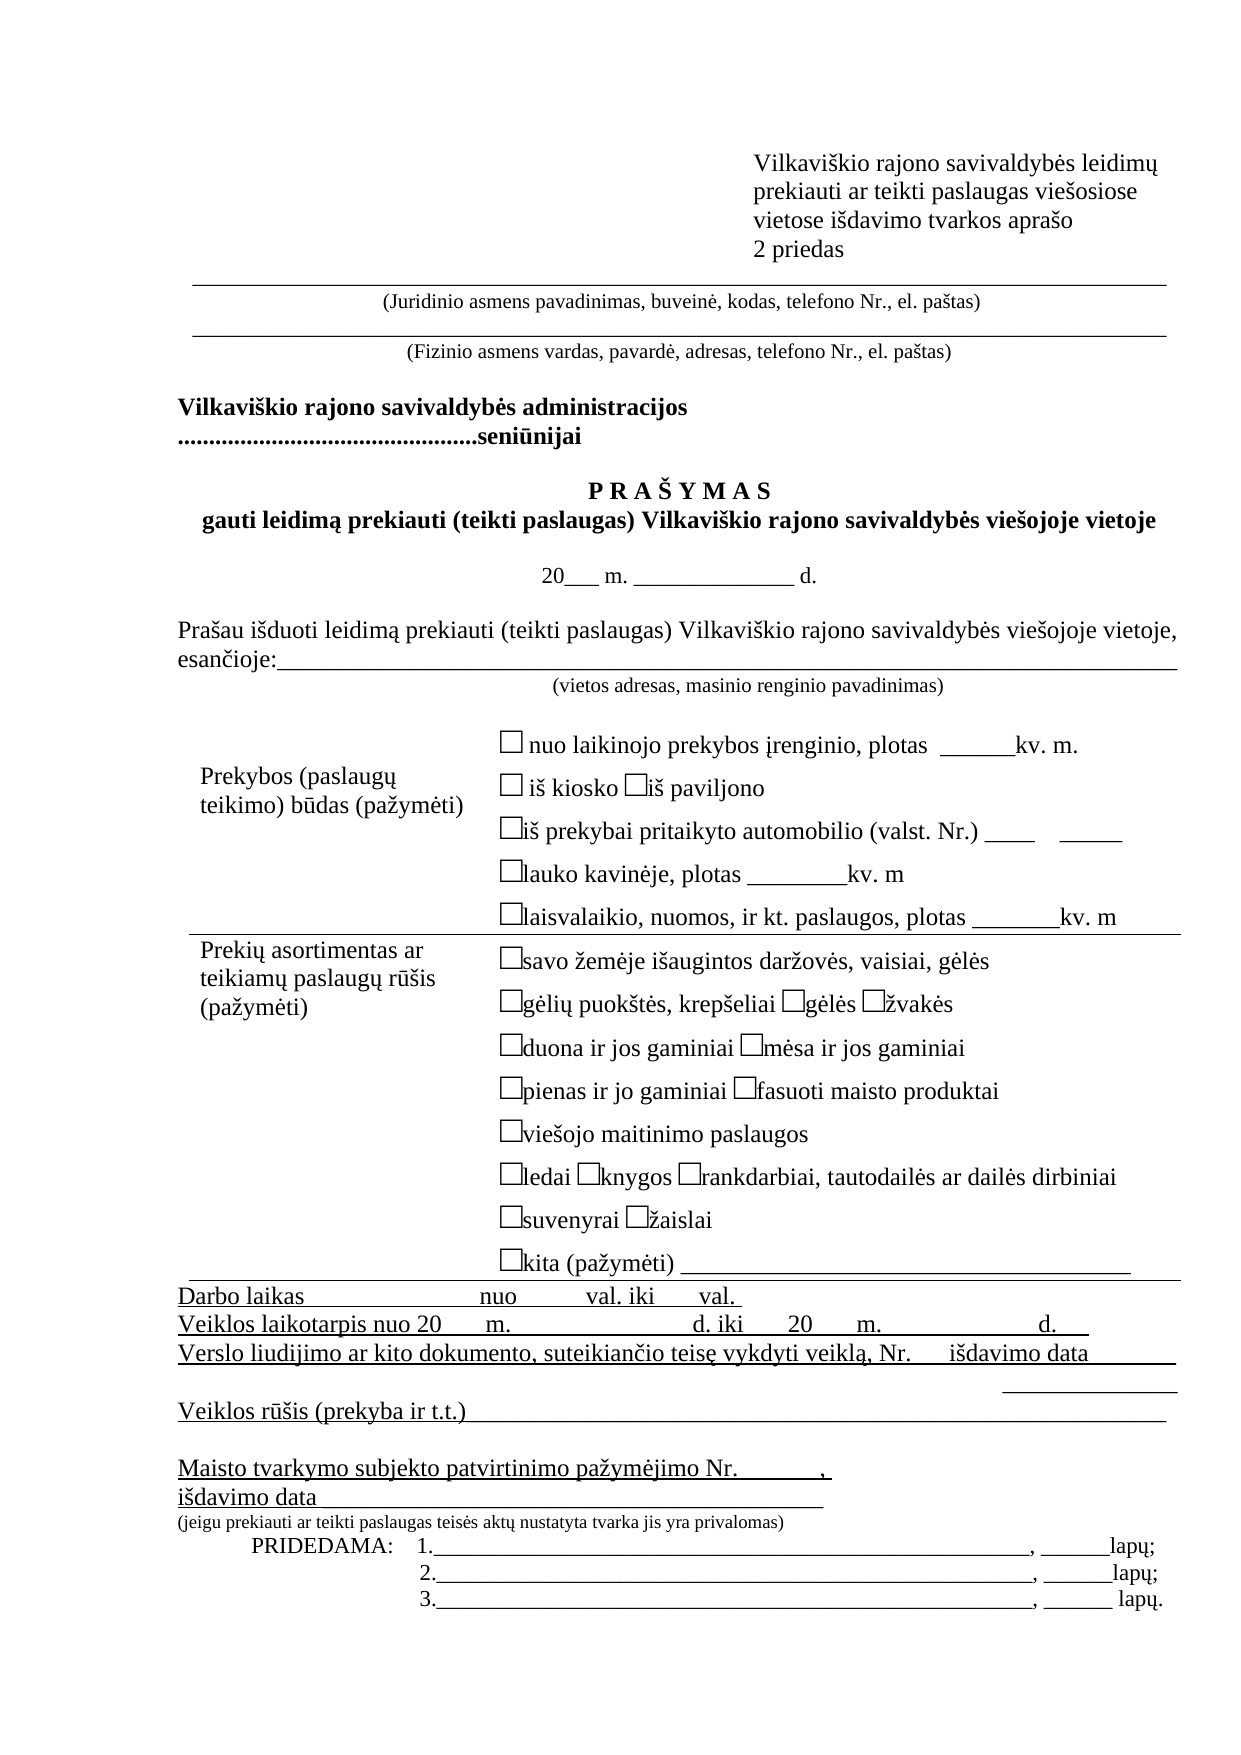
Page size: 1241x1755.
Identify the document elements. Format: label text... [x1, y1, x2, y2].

text Vilkaviškio rajono savivaldybės administracijos [177, 392, 1181, 421]
text (Juridinio asmens pavadinimas, buveinė, kodas, telefono Nr., el. paštas) [177, 289, 1181, 313]
text gauti leidimą prekiauti (teikti paslaugas) Vilkaviškio rajono savivaldybės viešojoje vietoje [177, 505, 1181, 533]
text 20___ m. ______________ d. [177, 562, 1181, 589]
text Prašau išduoti leidimą prekiauti (teikti paslaugas) Vilkaviškio rajono savivaldybės viešojoje vietoje, esančioje:________________________________________________________________________ [177, 615, 1181, 672]
text Veiklos rūšis (prekyba ir t.t.)________________________________________________________ [177, 1396, 1181, 1424]
text 2 priedas [753, 234, 1190, 263]
text ______________ [177, 1367, 1181, 1396]
table_cell □laisvalaikio, nuomos, ir kt. paslaugos, plotas _______kv. m [489, 891, 1181, 934]
text PRIDEDAMA: 1.____________________________________________________, ______lapų; [177, 1532, 1181, 1559]
table_header [189, 718, 488, 761]
text 3.____________________________________________________, ______ lapų. [177, 1585, 1181, 1611]
text Veiklos laikotarpis nuo 20 m. d. iki 20 m. d. [177, 1309, 1181, 1338]
text P R A Š Y M A S [177, 476, 1181, 505]
text _____________________________________________________________________________________ [177, 263, 1181, 289]
table_cell [189, 848, 488, 891]
text išdavimo data ________________________________________ [177, 1482, 1181, 1511]
text Vilkaviškio rajono savivaldybės leidimų prekiauti ar teikti paslaugas viešosiose vietose išdavimo tvarkos aprašo [753, 148, 1190, 234]
text _____________________________________________________________________________________ [177, 313, 1181, 339]
text Maisto tvarkymo subjekto patvirtinimo pažymėjimo Nr. , [177, 1453, 1181, 1482]
table_header □ nuo laikinojo prekybos įrenginio, plotas ______kv. m. [489, 718, 1181, 761]
text (Fizinio asmens vardas, pavardė, adresas, telefono Nr., el. paštas) [177, 339, 1181, 363]
table_cell □savo žemėje išaugintos daržovės, vaisiai, gėlės □gėlių puokštės, krepšeliai □gėlės □žvakės □duona ir jos gaminiai □mėsa ir jos gaminiai □pienas ir jo gaminiai □fasuoti maisto produktai □viešojo maitinimo paslaugos □ledai □knygos □rankdarbiai, tautodailės ar dailės dirbiniai □suvenyrai □žaislai □kita (pažymėti) ____________________________________ [489, 935, 1181, 1280]
text (vietos adresas, masinio renginio pavadinimas) [177, 672, 1181, 697]
table_cell [189, 891, 488, 934]
text 2.____________________________________________________, ______lapų; [177, 1559, 1181, 1585]
text Verslo liudijimo ar kito dokumento, suteikiančio teisę vykdyti veiklą, Nr. išdavimo data_______ [177, 1338, 1181, 1367]
table_cell □lauko kavinėje, plotas ________kv. m [489, 848, 1181, 891]
text ................................................seniūnijai [177, 421, 1181, 450]
table_cell □ iš kiosko □iš paviljono □iš prekybai pritaikyto automobilio (valst. Nr.) ____ _____ [489, 761, 1181, 847]
text Darbo laikas nuo val. iki val. [177, 1281, 1181, 1309]
table_cell Prekybos (paslaugų teikimo) būdas (pažymėti) [189, 761, 488, 847]
table_cell Prekių asortimentas ar teikiamų paslaugų rūšis (pažymėti) [189, 935, 488, 1280]
text (jeigu prekiauti ar teikti paslaugas teisės aktų nustatyta tvarka jis yra privalomas) [177, 1511, 1181, 1532]
